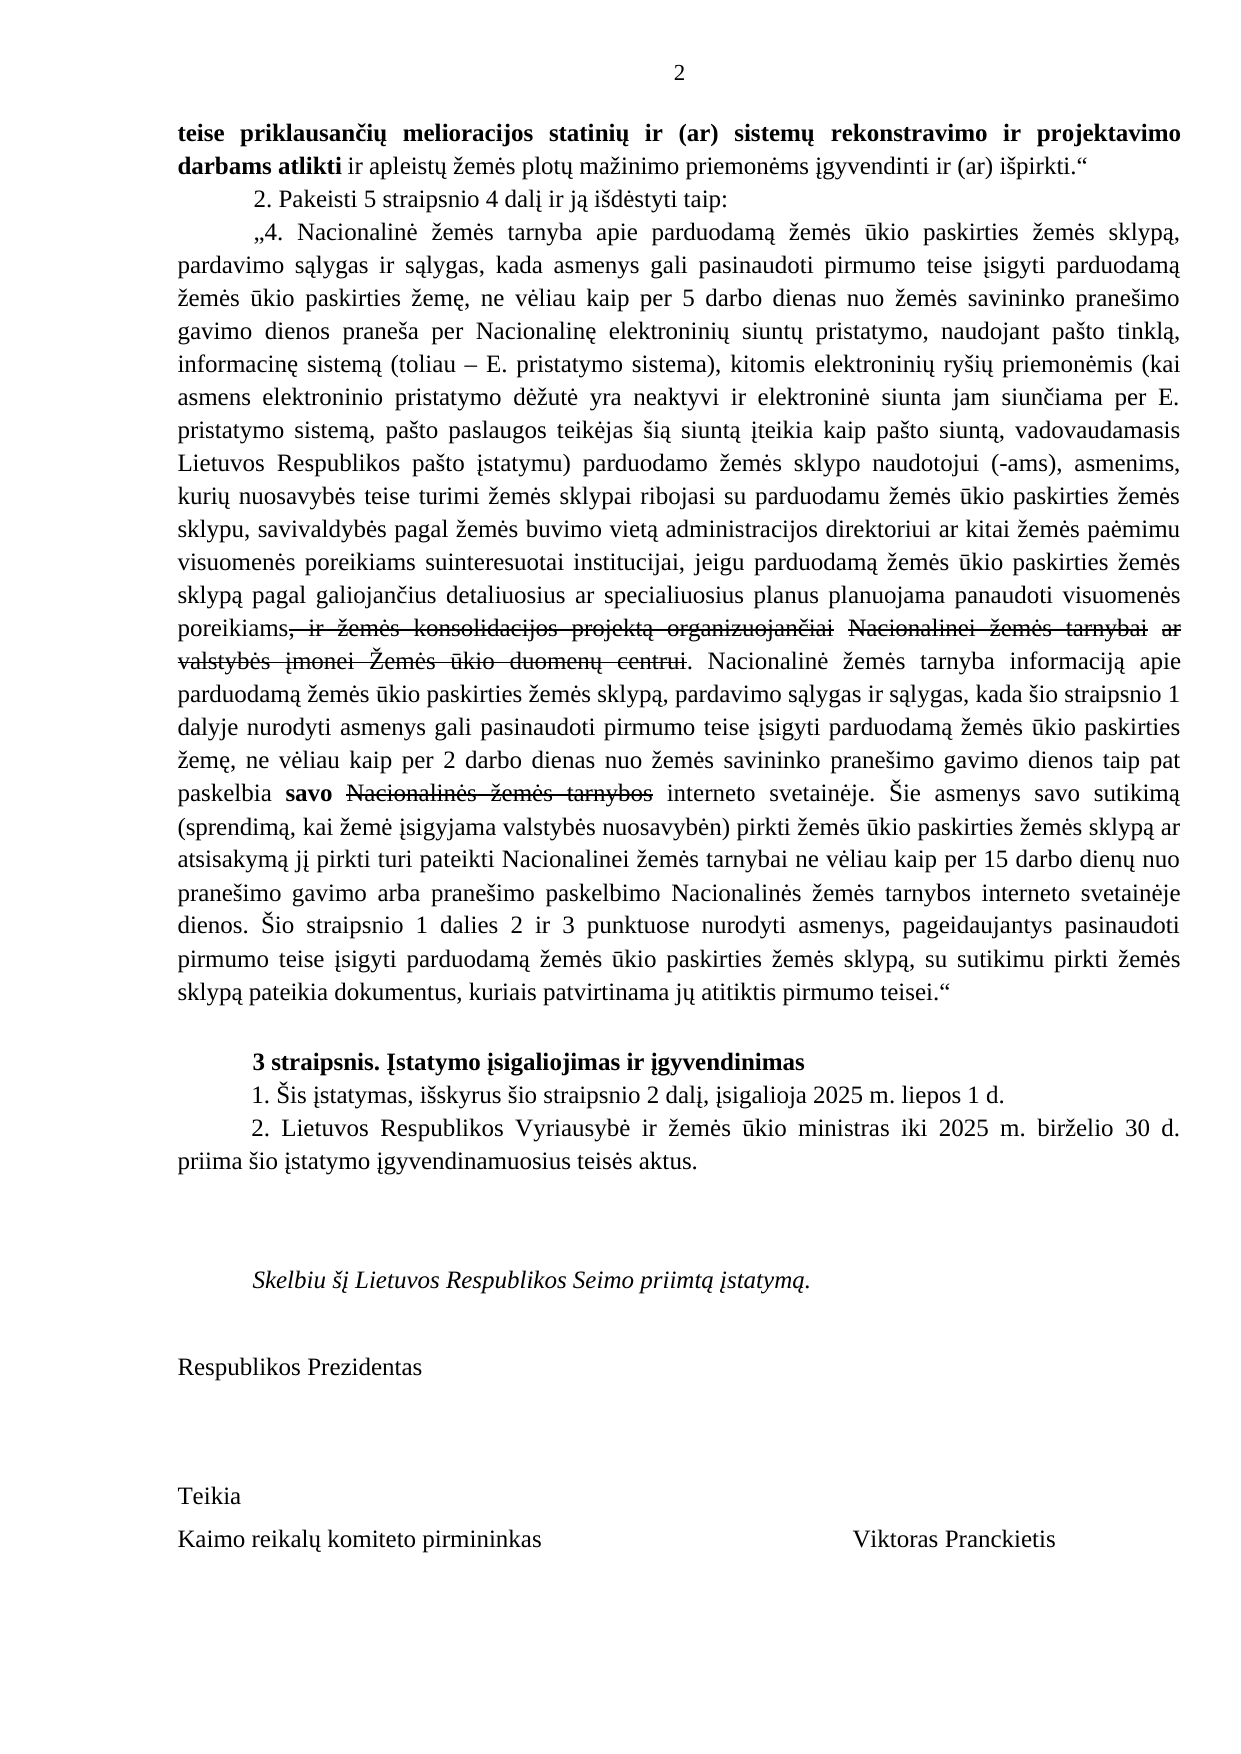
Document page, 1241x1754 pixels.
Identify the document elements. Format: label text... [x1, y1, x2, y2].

text Skelbiu šį Lietuvos Respublikos Seimo priimtą įstatymą. [177, 1266, 1181, 1294]
text „4. Nacionalinė žemės tarnyba apie parduodamą žemės ūkio paskirties žemės sklypą, pardavimo sąlygas ir sąlygas, kada asmenys gali pasinaudoti pirmumo teise įsigyti parduodamą žemės ūkio paskirties žemę, ne vėliau kaip per 5 darbo dienas nuo žemės savininko pranešimo gavimo dienos praneša per Nacionalinę elektroninių siuntų pristatymo, naudojant pašto tinklą, informacinę sistemą (toliau – E. pristatymo sistema), kitomis elektroninių ryšių priemonėmis (kai asmens elektroninio pristatymo dėžutė yra neaktyvi ir elektroninė siunta jam siunčiama per E. pristatymo sistemą, pašto paslaugos teikėjas šią siuntą įteikia kaip pašto siuntą, vadovaudamasis Lietuvos Respublikos pašto įstatymu) parduodamo žemės sklypo naudotojui (-ams), asmenims, kurių nuosavybės teise turimi žemės sklypai ribojasi su parduodamu žemės ūkio paskirties žemės sklypu, savivaldybės pagal žemės buvimo vietą administracijos direktoriui ar kitai žemės paėmimu visuomenės poreikiams suinteresuotai institucijai, jeigu parduodamą žemės ūkio paskirties žemės sklypą pagal galiojančius detaliuosius ar specialiuosius planus planuojama panaudoti visuomenės poreikiams, ir žemės konsolidacijos projektą organizuojančiai Nacionalinei žemės tarnybai ar valstybės įmonei Žemės ūkio duomenų centrui. Nacionalinė žemės tarnyba informaciją apie parduodamą žemės ūkio paskirties žemės sklypą, pardavimo sąlygas ir sąlygas, kada šio straipsnio 1 dalyje nurodyti asmenys gali pasinaudoti pirmumo teise įsigyti parduodamą žemės ūkio paskirties žemę, ne vėliau kaip per 2 darbo dienas nuo žemės savininko pranešimo gavimo dienos taip pat paskelbia savo Nacionalinės žemės tarnybos interneto svetainėje. Šie asmenys savo sutikimą (sprendimą, kai žemė įsigyjama valstybės nuosavybėn) pirkti žemės ūkio paskirties žemės sklypą ar atsisakymą jį pirkti turi pateikti Nacionalinei žemės tarnybai ne vėliau kaip per 15 darbo dienų nuo pranešimo gavimo arba pranešimo paskelbimo Nacionalinės žemės tarnybos interneto svetainėje dienos. Šio straipsnio 1 dalies 2 ir 3 punktuose nurodyti asmenys, pageidaujantys pasinaudoti pirmumo teise įsigyti parduodamą žemės ūkio paskirties žemės sklypą, su sutikimu pirkti žemės sklypą pateikia dokumentus, kuriais patvirtinama jų atitiktis pirmumo teisei.“ [177, 217, 1181, 1005]
text Kaimo reikalų komiteto pirmininkas Viktoras Pranckietis [177, 1524, 1181, 1553]
text 3 straipsnis. Įstatymo įsigaliojimas ir įgyvendinimas [177, 1047, 1181, 1076]
text 1. Šis įstatymas, išskyrus šio straipsnio 2 dalį, įsigalioja 2025 m. liepos 1 d. [177, 1080, 1181, 1109]
text Respublikos Prezidentas [177, 1352, 1181, 1381]
text Teikia [177, 1481, 1181, 1510]
text 2. Pakeisti 5 straipsnio 4 dalį ir ją išdėstyti taip: [177, 184, 1181, 213]
text teise priklausančių melioracijos statinių ir (ar) sistemų rekonstravimo ir projektavimo darbams atlikti ir apleistų žemės plotų mažinimo priemonėms įgyvendinti ir (ar) išpirkti.“ [177, 118, 1181, 180]
text 2. Lietuvos Respublikos Vyriausybė ir žemės ūkio ministras iki 2025 m. birželio 30 d. priima šio įstatymo įgyvendinamuosius teisės aktus. [177, 1113, 1181, 1175]
